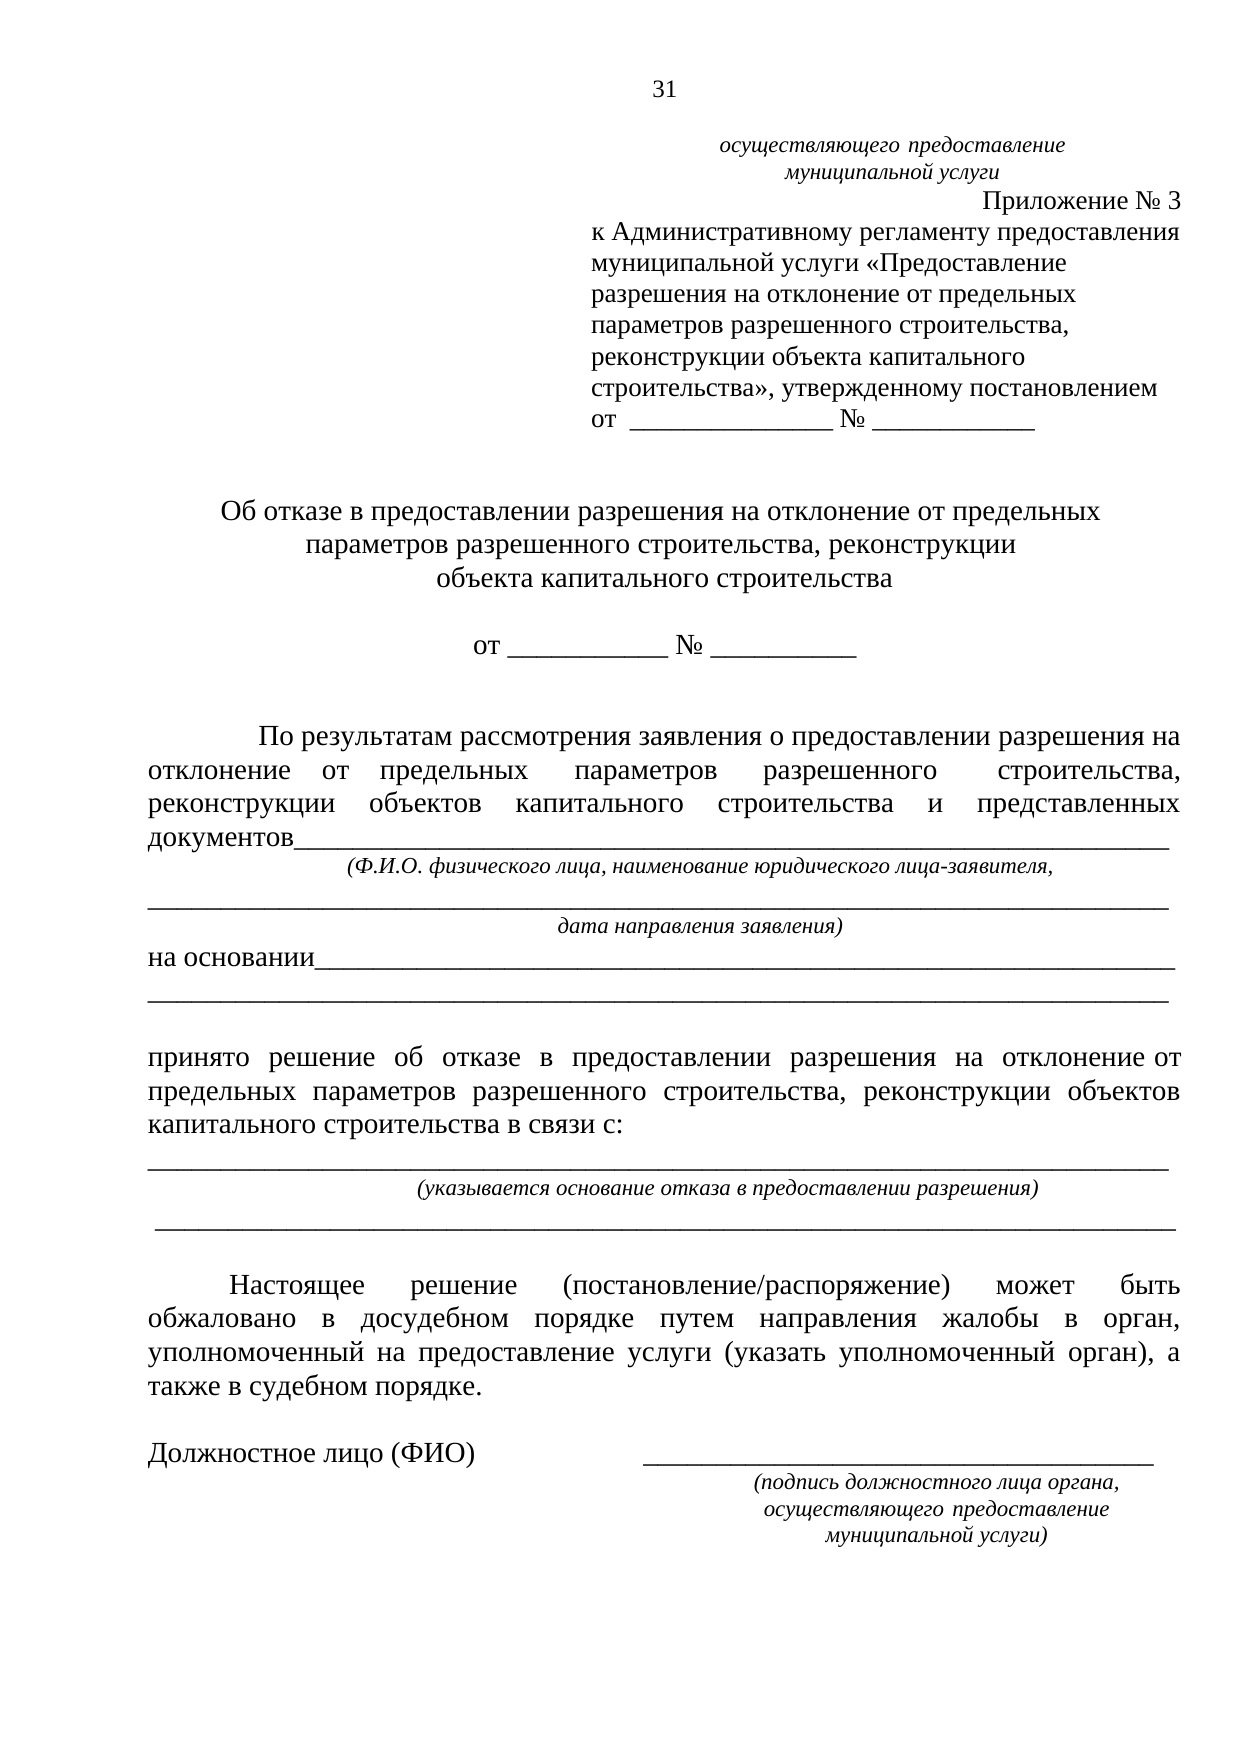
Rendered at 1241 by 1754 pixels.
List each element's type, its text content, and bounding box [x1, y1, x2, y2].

text муниципальной услуги [606, 158, 1181, 184]
text к Административному регламенту предоставления [148, 215, 1181, 246]
text строительства», утвержденному постановлением [148, 371, 1181, 402]
text параметров разрешенного строительства, реконструкции [148, 527, 1181, 560]
text Настоящее решение (постановление/распоряжение) может быть обжаловано в досудебном порядке путем направления жалобы в орган, уполномоченный на предоставление услуги (указать уполномоченный орган), а также в судебном порядке. [148, 1267, 1181, 1401]
text Должностное лицо (ФИО) ___________________________________ [148, 1435, 1181, 1468]
text принято решение об отказе в предоставлении разрешения на отклонение от предельных параметров разрешенного строительства, реконструкции объектов капитального строительства в связи с: [148, 1039, 1181, 1140]
text ______________________________________________________________________ [148, 879, 1181, 912]
text (подпись должностного лица органа, осуществляющего предоставление муниципальной услуги) [694, 1468, 1181, 1547]
text ______________________________________________________________________ [148, 1140, 1181, 1173]
text Приложение № 3 [148, 184, 1181, 215]
text (Ф.И.О. физического лица, наименование юридического лица-заявителя, [148, 852, 1181, 879]
text ______________________________________________________________________ [148, 972, 1181, 1006]
text Об отказе в предоставлении разрешения на отклонение от предельных [148, 493, 1181, 527]
text муниципальной услуги «Предоставление [148, 246, 1181, 277]
text объекта капитального строительства [148, 560, 1181, 594]
text осуществляющего предоставление [606, 131, 1181, 158]
text реконструкции объекта капитального [148, 340, 1181, 371]
text параметров разрешенного строительства, [148, 309, 1181, 340]
text от ___________ № __________ [148, 627, 1181, 661]
text По результатам рассмотрения заявления о предоставлении разрешения на отклонение от предельных параметров разрешенного строительства, реконструкции объектов капитального строительства и представленных документов____________________________________________________________ [148, 718, 1181, 852]
text разрешения на отклонение от предельных [148, 277, 1181, 309]
text от _______________ № ____________ [148, 402, 1181, 433]
text (указывается основание отказа в предоставлении разрешения) [148, 1173, 1181, 1200]
text на основании___________________________________________________________ [148, 939, 1181, 972]
text ______________________________________________________________________ [148, 1200, 1181, 1233]
text дата направления заявления) [148, 912, 1181, 939]
